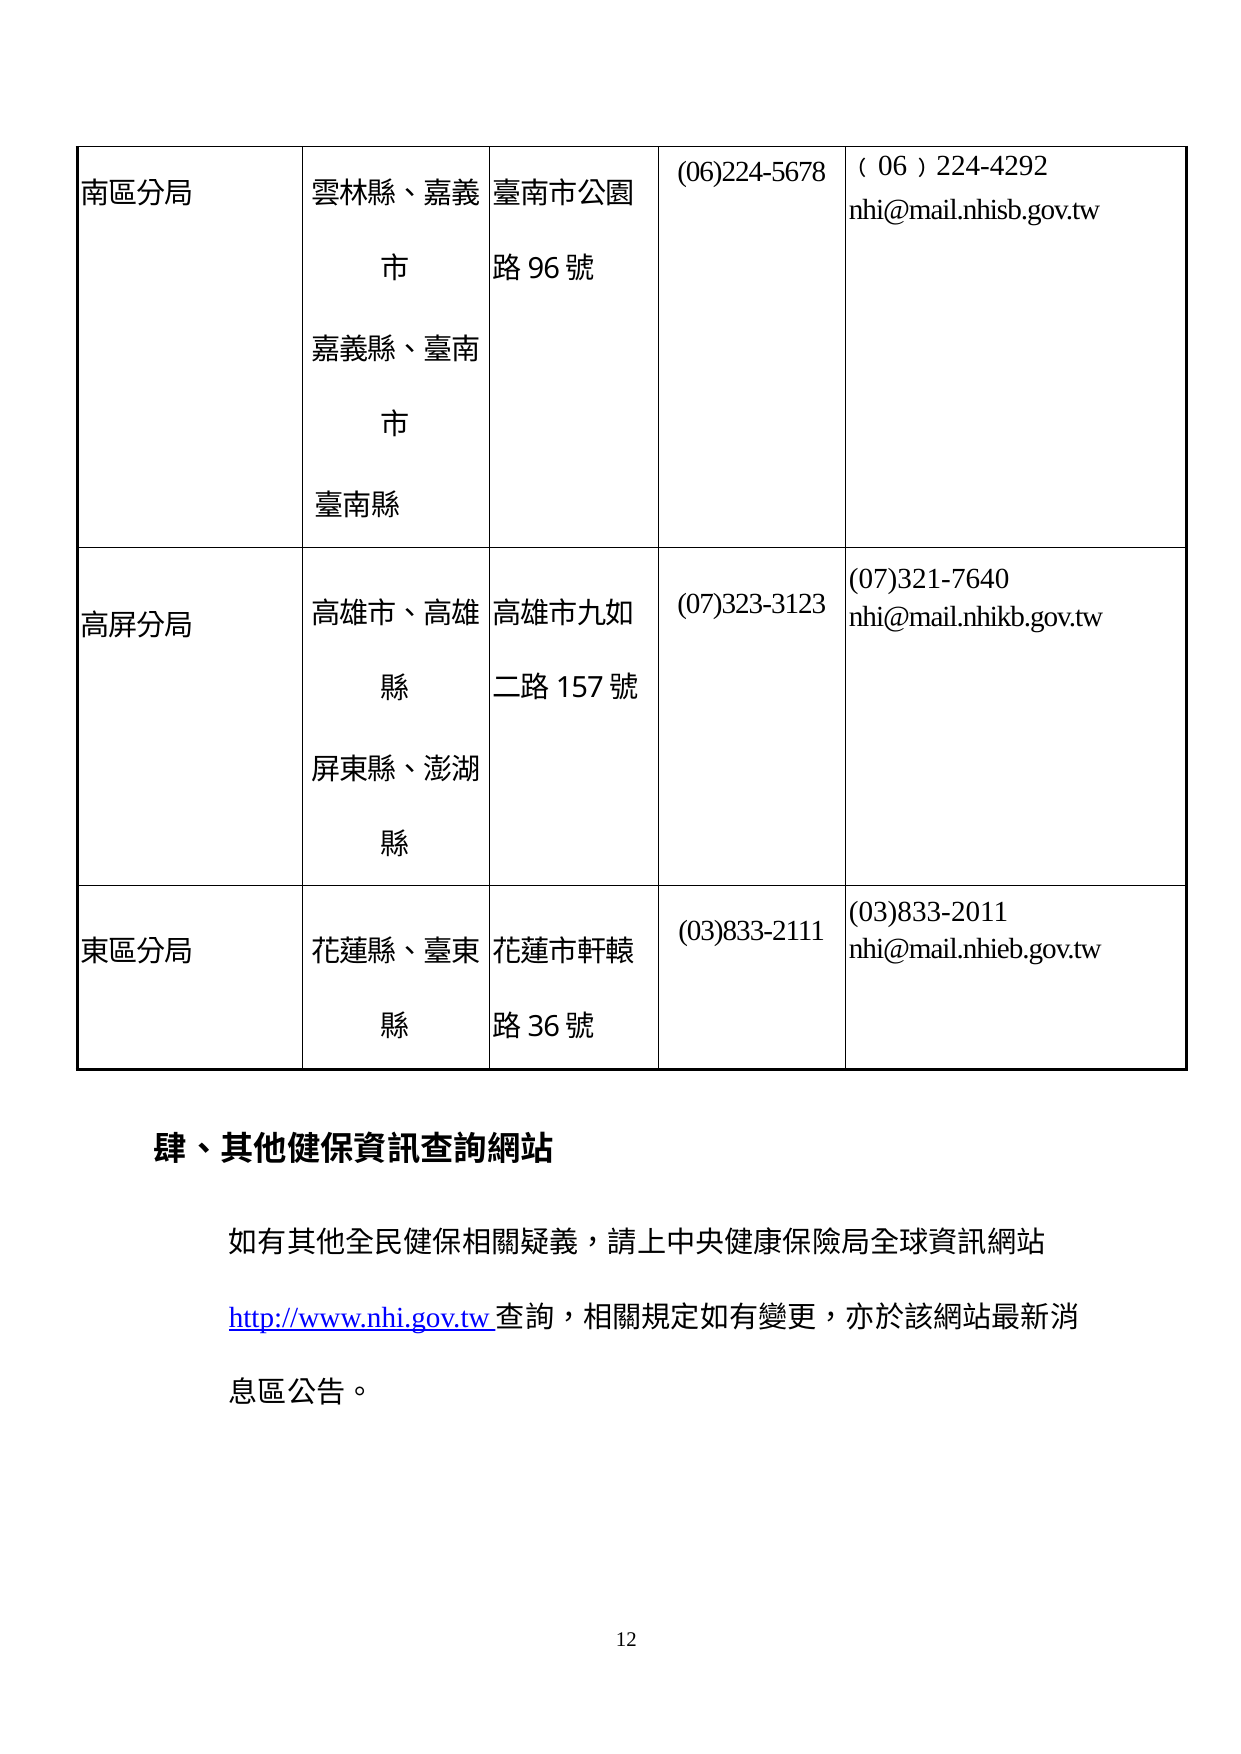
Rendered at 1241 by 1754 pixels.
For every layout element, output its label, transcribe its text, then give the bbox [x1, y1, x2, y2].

table_cell (07)323-3123 [659, 548, 845, 885]
table_cell (07)321-7640 nhi@mail.nhikb.gov.tw [846, 548, 1185, 885]
table_cell 臺南市公園路96號 [490, 147, 658, 547]
table_cell ﹙06﹚224-4292 nhi@mail.nhisb.gov.tw [846, 147, 1185, 547]
text 肆、其他健保資訊查詢網站 [153, 1108, 1098, 1183]
table_cell 高雄市、高雄縣 屏東縣、澎湖縣 [303, 548, 489, 885]
table_cell (03)833-2111 [659, 886, 845, 1068]
table_cell (06)224-5678 [659, 147, 845, 547]
table_cell 雲林縣、嘉義市 嘉義縣、臺南市 臺南縣 [303, 147, 489, 547]
table_cell 花蓮市軒轅路36號 [490, 886, 658, 1068]
table_cell 高屏分局 [79, 548, 302, 885]
table_cell 花蓮縣、臺東縣 [303, 886, 489, 1068]
table_cell 東區分局 [79, 886, 302, 1068]
text 如有其他全民健保相關疑義，請上中央健康保險局全球資訊網站http://www.nhi.gov.tw查詢，相關規定如有變更，亦於該網站最新消息區公告。 [228, 1202, 1098, 1427]
table_cell (03)833-2011 nhi@mail.nhieb.gov.tw [846, 886, 1185, 1068]
table_cell 南區分局 [79, 147, 302, 547]
table_cell 高雄市九如二路157號 [490, 548, 658, 885]
